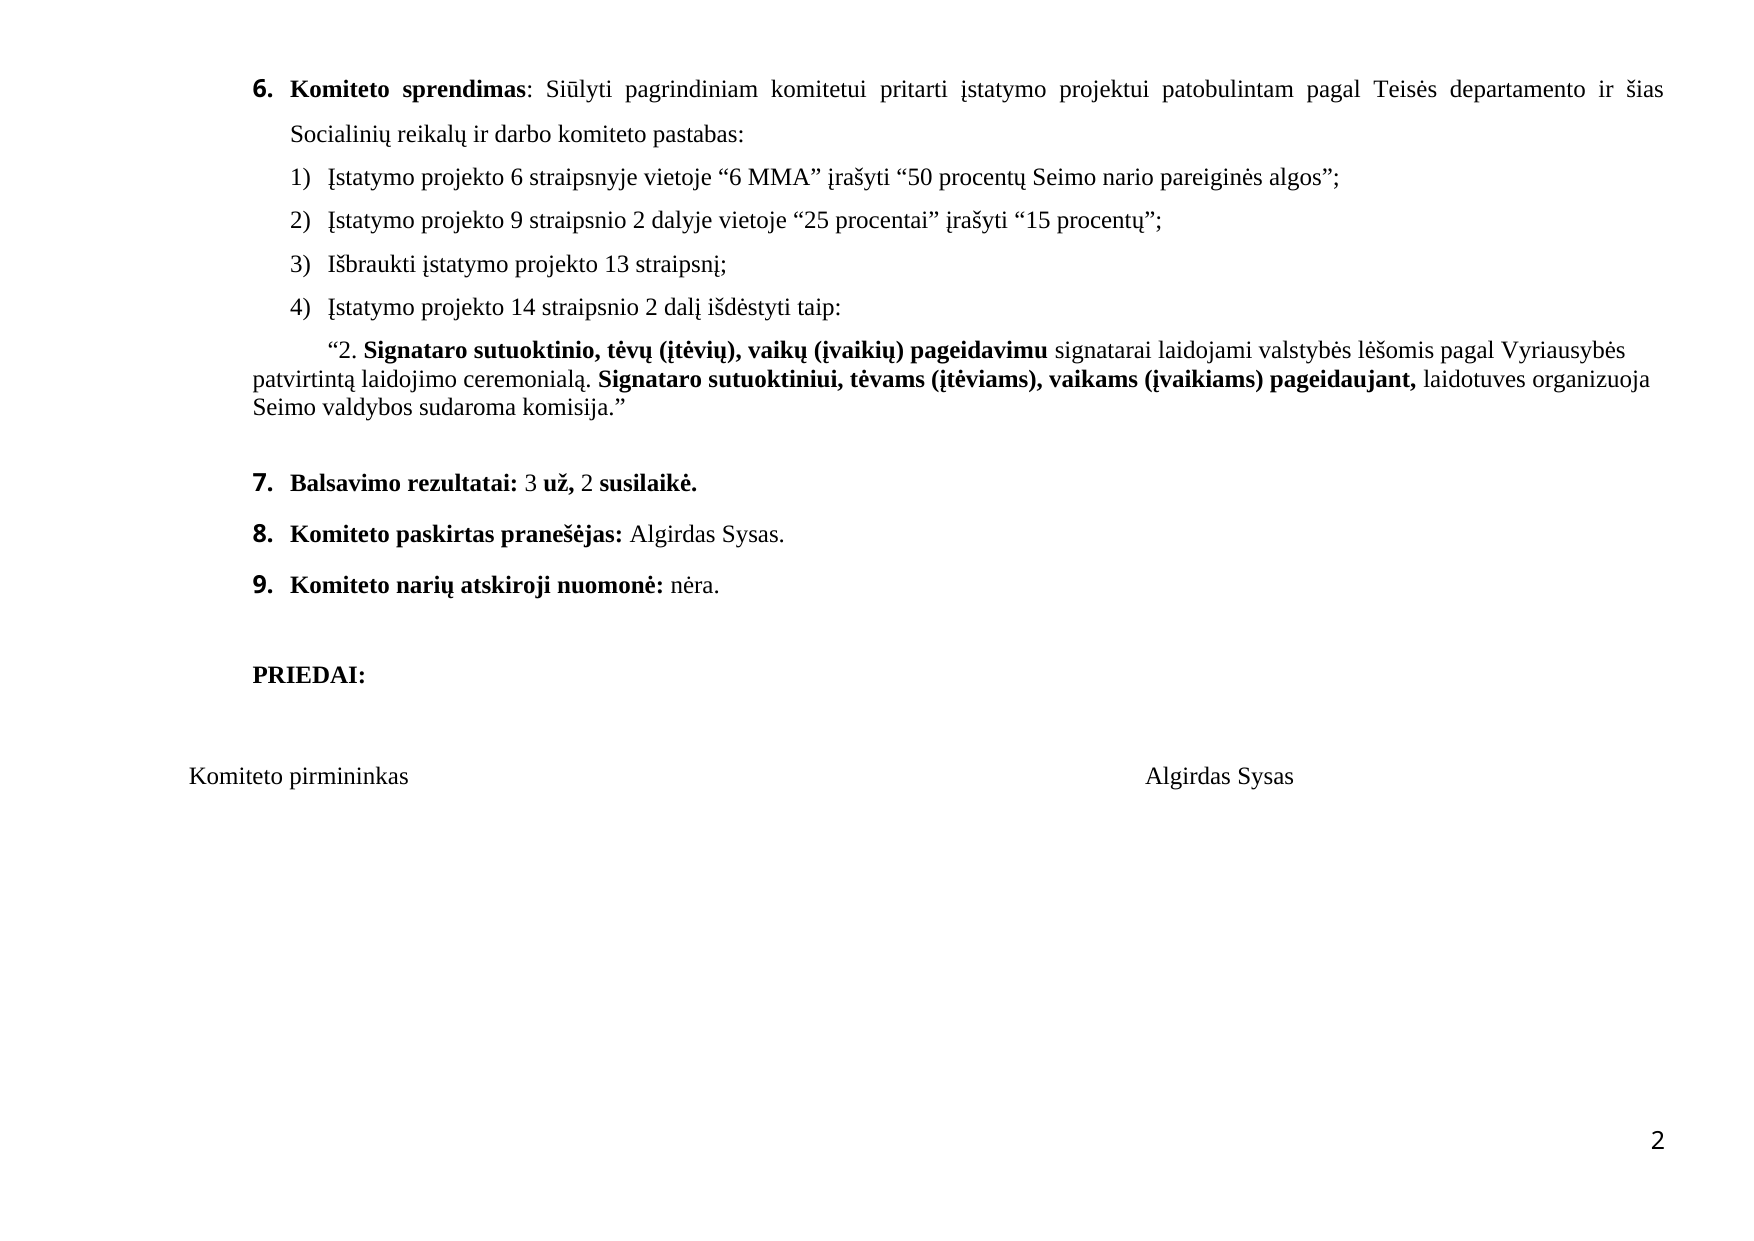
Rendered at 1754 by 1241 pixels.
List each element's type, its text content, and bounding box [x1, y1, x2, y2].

table_header Algirdas Sysas [1134, 761, 1503, 790]
table_header [631, 761, 1133, 790]
text Priedai: [177, 661, 1665, 689]
list Balsavimo rezultatai: 3 už, 2 susilaikė. [252, 464, 1665, 498]
list Komiteto sprendimas: Siūlyti pagrindiniam komitetui pritarti įstatymo projektui patobulintam pagal Teisės departamento ir šias Socialinių reikalų ir darbo komiteto pastabas: [252, 71, 1665, 148]
table_header Komiteto pirmininkas [177, 761, 631, 790]
list Komiteto paskirtas pranešėjas: Algirdas Sysas. [252, 515, 1665, 549]
list Komiteto narių atskiroji nuomonė: nėra. [252, 566, 1665, 600]
list Įstatymo projekto 14 straipsnio 2 dalį išdėstyti taip: [290, 292, 1665, 321]
list Įstatymo projekto 6 straipsnyje vietoje “6 MMA” įrašyti “50 procentų Seimo nario pareiginės algos”; [290, 162, 1665, 191]
list Įstatymo projekto 9 straipsnio 2 dalyje vietoje “25 procentai” įrašyti “15 procentų”; [290, 206, 1665, 234]
list Išbraukti įstatymo projekto 13 straipsnį; [290, 249, 1665, 277]
text “2. Signataro sutuoktinio, tėvų (įtėvių), vaikų (įvaikių) pageidavimu signatarai laidojami valstybės lėšomis pagal Vyriausybės patvirtintą laidojimo ceremonialą. Signataro sutuoktiniui, tėvams (įtėviams), vaikams (įvaikiams) pageidaujant, laidotuves organizuoja Seimo valdybos sudaroma komisija.” [252, 335, 1665, 421]
